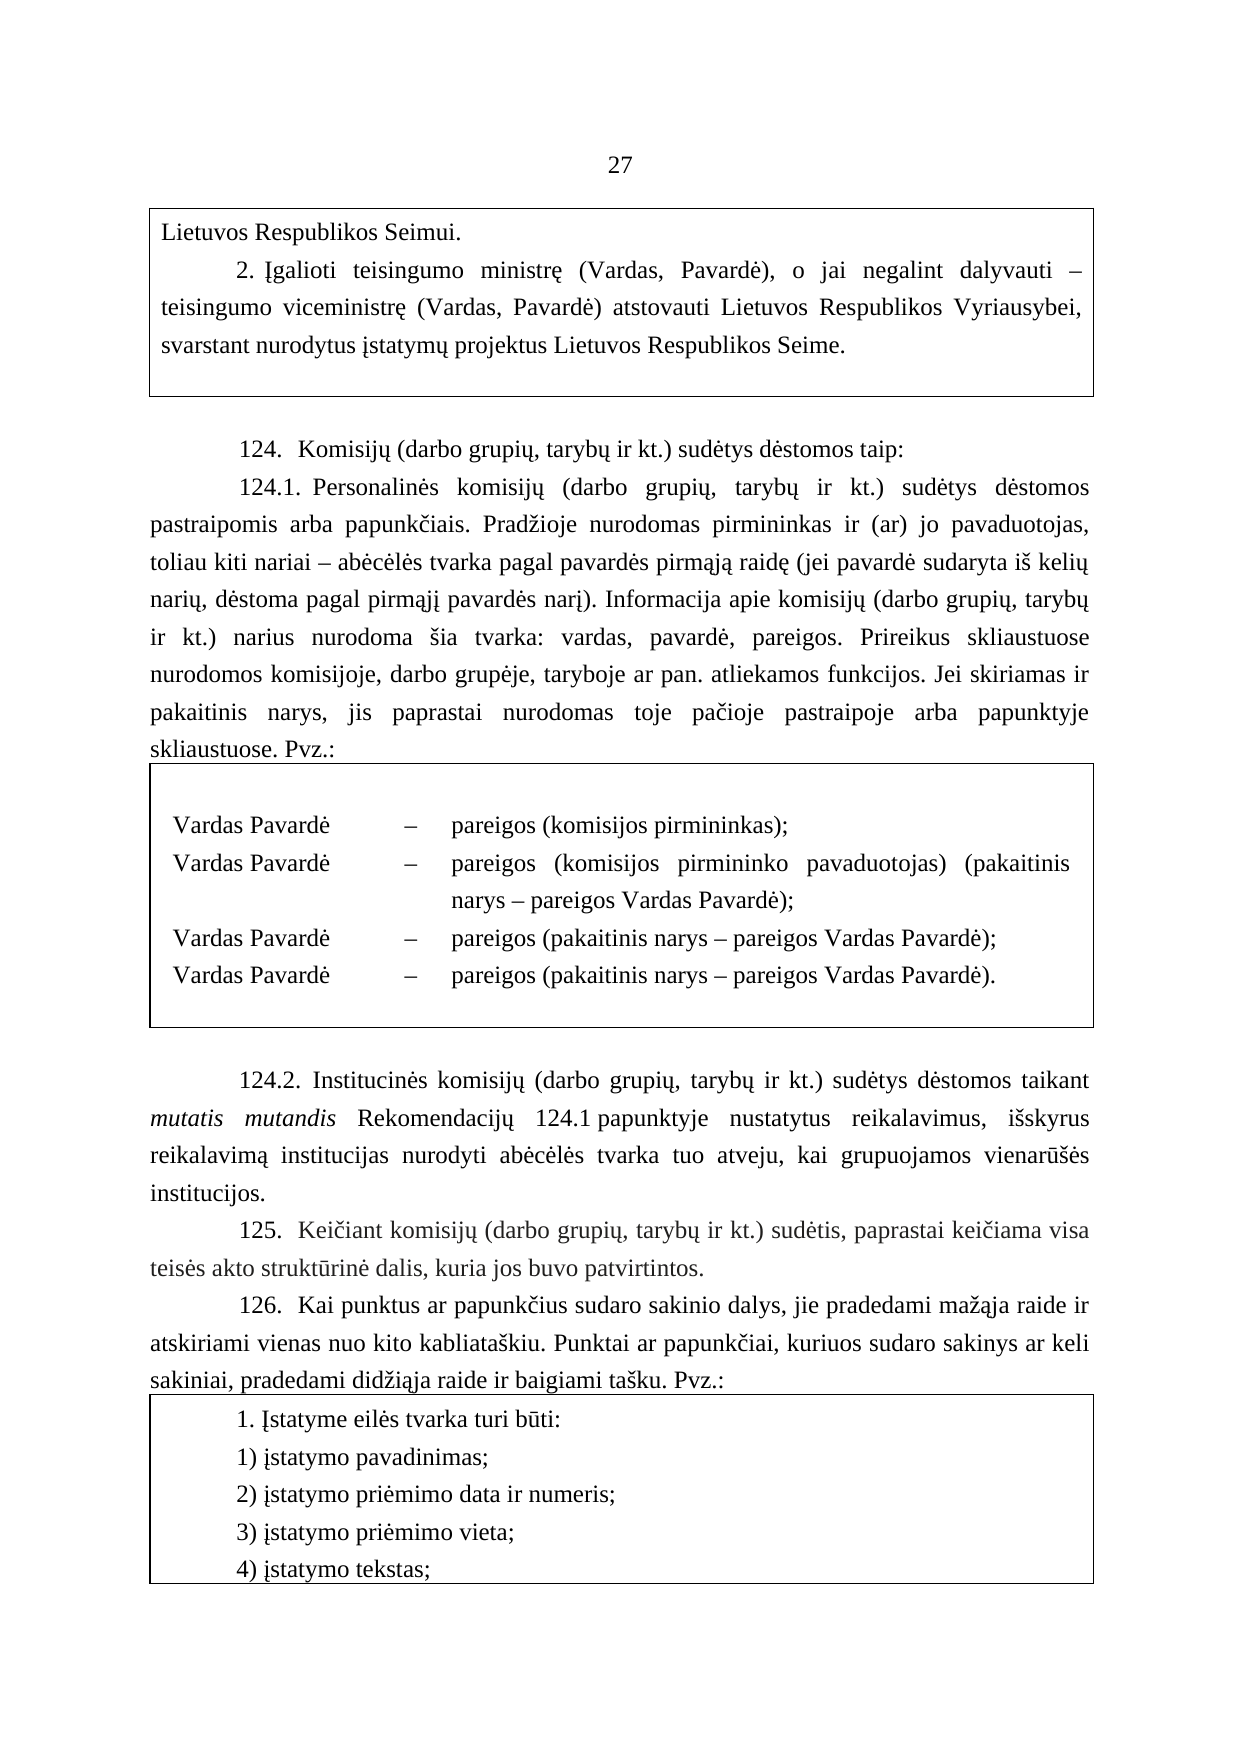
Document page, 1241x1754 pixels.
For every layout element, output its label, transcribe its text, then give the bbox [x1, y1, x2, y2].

text 124.2. Institucinės komisijų (darbo grupių, tarybų ir kt.) sudėtys dėstomos taikant mutatis mutandis Rekomendacijų 124.1 papunktyje nustatytus reikalavimus, išskyrus reikalavimą institucijas nurodyti abėcėlės tvarka tuo atveju, kai grupuojamos vienarūšės institucijos. [150, 1057, 1090, 1207]
table_cell pareigos (komisijos pirmininko pavaduotojas) (pakaitinis narys – pareigos Vardas Pavardė); [440, 839, 1082, 914]
table_header Lietuvos Respublikos Seimui. 2. Įgalioti teisingumo ministrę (Vardas, Pavardė), o jai negalint dalyvauti – teisingumo viceministrę (Vardas, Pavardė) atstovauti Lietuvos Respublikos Vyriausybei, svarstant nurodytus įstatymų projektus Lietuvos Respublikos Seime. [150, 209, 1093, 396]
table_header pareigos (komisijos pirmininkas); [440, 802, 1082, 839]
text 126. Kai punktus ar papunkčius sudaro sakinio dalys, jie pradedami mažąja raide ir atskiriami vienas nuo kito kabliataškiu. Punktai ar papunkčiai, kuriuos sudaro sakinys ar keli sakiniai, pradedami didžiąja raide ir baigiami tašku. Pvz.: [150, 1282, 1090, 1394]
text 124.1. Personalinės komisijų (darbo grupių, tarybų ir kt.) sudėtys dėstomos pastraipomis arba papunkčiais. Pradžioje nurodomas pirmininkas ir (ar) jo pavaduotojas, toliau kiti nariai – abėcėlės tvarka pagal pavardės pirmąją raidę (jei pavardė sudaryta iš kelių narių, dėstoma pagal pirmąjį pavardės narį). Informacija apie komisijų (darbo grupių, tarybų ir kt.) narius nurodoma šia tvarka: vardas, pavardė, pareigos. Prireikus skliaustuose nurodomos komisijoje, darbo grupėje, taryboje ar pan. atliekamos funkcijos. Jei skiriamas ir pakaitinis narys, jis paprastai nurodomas toje pačioje pastraipoje arba papunktyje skliaustuose. Pvz.: [150, 463, 1090, 763]
table_header Vardas Pavardė [161, 802, 393, 839]
table_cell Vardas Pavardė [161, 952, 393, 989]
table_cell Vardas Pavardė [161, 914, 393, 952]
table_cell – [393, 839, 440, 914]
text 125. Keičiant komisijų (darbo grupių, tarybų ir kt.) sudėtis, paprastai keičiama visa teisės akto struktūrinė dalis, kuria jos buvo patvirtintos. [150, 1207, 1090, 1282]
table_header 1. Įstatyme eilės tvarka turi būti: 1) įstatymo pavadinimas; 2) įstatymo priėmimo data ir numeris; 3) įstatymo priėmimo vieta; 4) įstatymo tekstas; [151, 1395, 1093, 1583]
table_header – [393, 802, 440, 839]
table_cell – [393, 914, 440, 952]
text 124. Komisijų (darbo grupių, tarybų ir kt.) sudėtys dėstomos taip: [150, 426, 1090, 463]
table_cell pareigos (pakaitinis narys – pareigos Vardas Pavardė). [440, 952, 1082, 989]
table_header [151, 764, 1093, 1027]
table_cell Vardas Pavardė [161, 839, 393, 914]
table_cell pareigos (pakaitinis narys – pareigos Vardas Pavardė); [440, 914, 1082, 952]
table_cell – [393, 952, 440, 989]
table_cell [161, 989, 1082, 1027]
